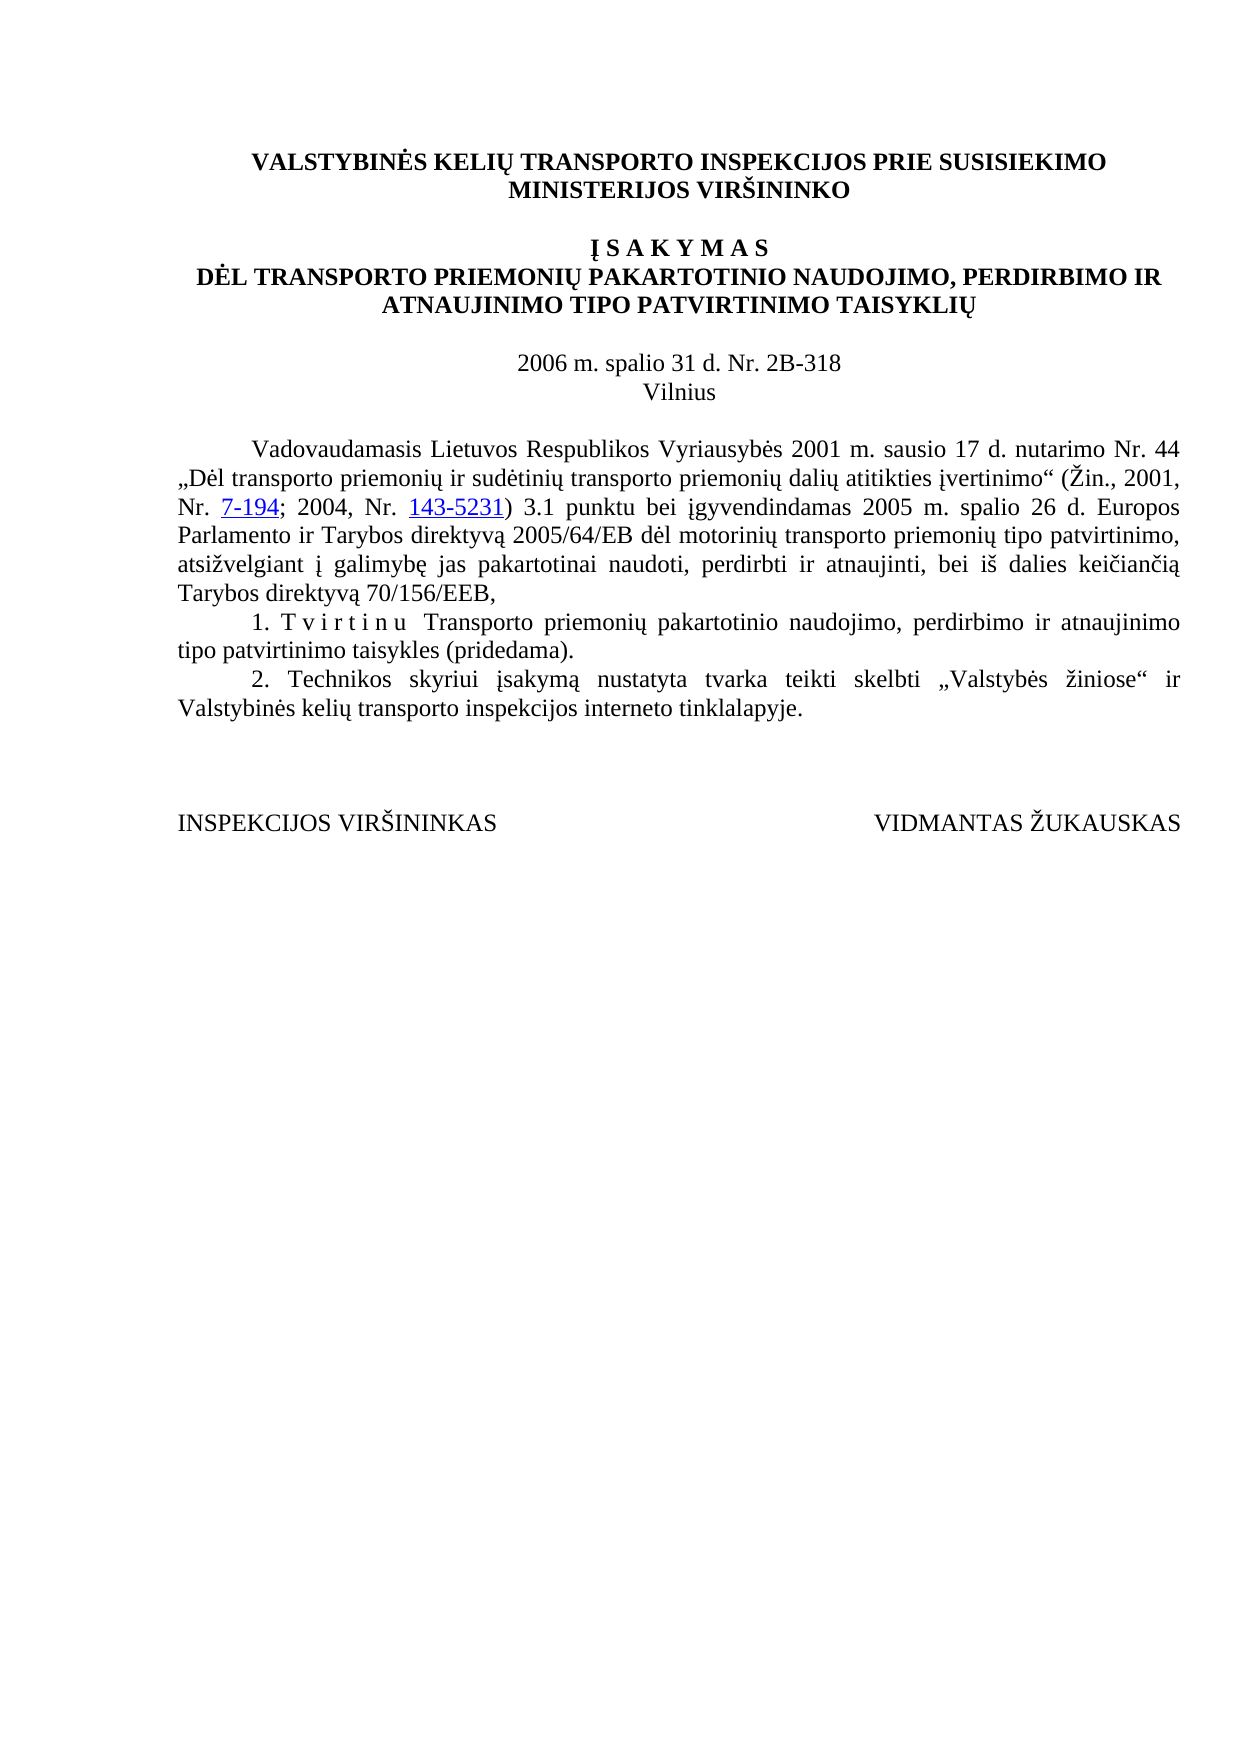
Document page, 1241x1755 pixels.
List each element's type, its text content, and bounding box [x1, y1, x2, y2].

text Vadovaudamasis Lietuvos Respublikos Vyriausybės 2001 m. sausio 17 d. nutarimo Nr. 44 „Dėl transporto priemonių ir sudėtinių transporto priemonių dalių atitikties įvertinimo“ (Žin., 2001, Nr. 7-194; 2004, Nr. 143-5231) 3.1 punktu bei įgyvendindamas 2005 m. spalio 26 d. Europos Parlamento ir Tarybos direktyvą 2005/64/EB dėl motorinių transporto priemonių tipo patvirtinimo, atsižvelgiant į galimybę jas pakartotinai naudoti, perdirbti ir atnaujinti, bei iš dalies keičiančią Tarybos direktyvą 70/156/EEB, [177, 434, 1181, 607]
text Vilnius [177, 377, 1181, 406]
text 2006 m. spalio 31 d. Nr. 2B-318 [177, 348, 1181, 377]
text Į S A K Y M A S [177, 233, 1181, 262]
text 1. Tvirtinu Transporto priemonių pakartotinio naudojimo, perdirbimo ir atnaujinimo tipo patvirtinimo taisykles (pridedama). [177, 607, 1181, 664]
text INSPEKCIJOS VIRŠININKAS VIDMANTAS ŽUKAUSKAS [177, 808, 1181, 837]
text DĖL TRANSPORTO PRIEMONIŲ PAKARTOTINIO NAUDOJIMO, PERDIRBIMO IR ATNAUJINIMO TIPO PATVIRTINIMO TAISYKLIŲ [177, 262, 1181, 319]
text 2. Technikos skyriui įsakymą nustatyta tvarka teikti skelbti „Valstybės žiniose“ ir Valstybinės kelių transporto inspekcijos interneto tinklalapyje. [177, 664, 1181, 722]
text VALSTYBINĖS KELIŲ TRANSPORTO INSPEKCIJOS PRIE SUSISIEKIMO MINISTERIJOS VIRŠININKO [177, 147, 1181, 204]
